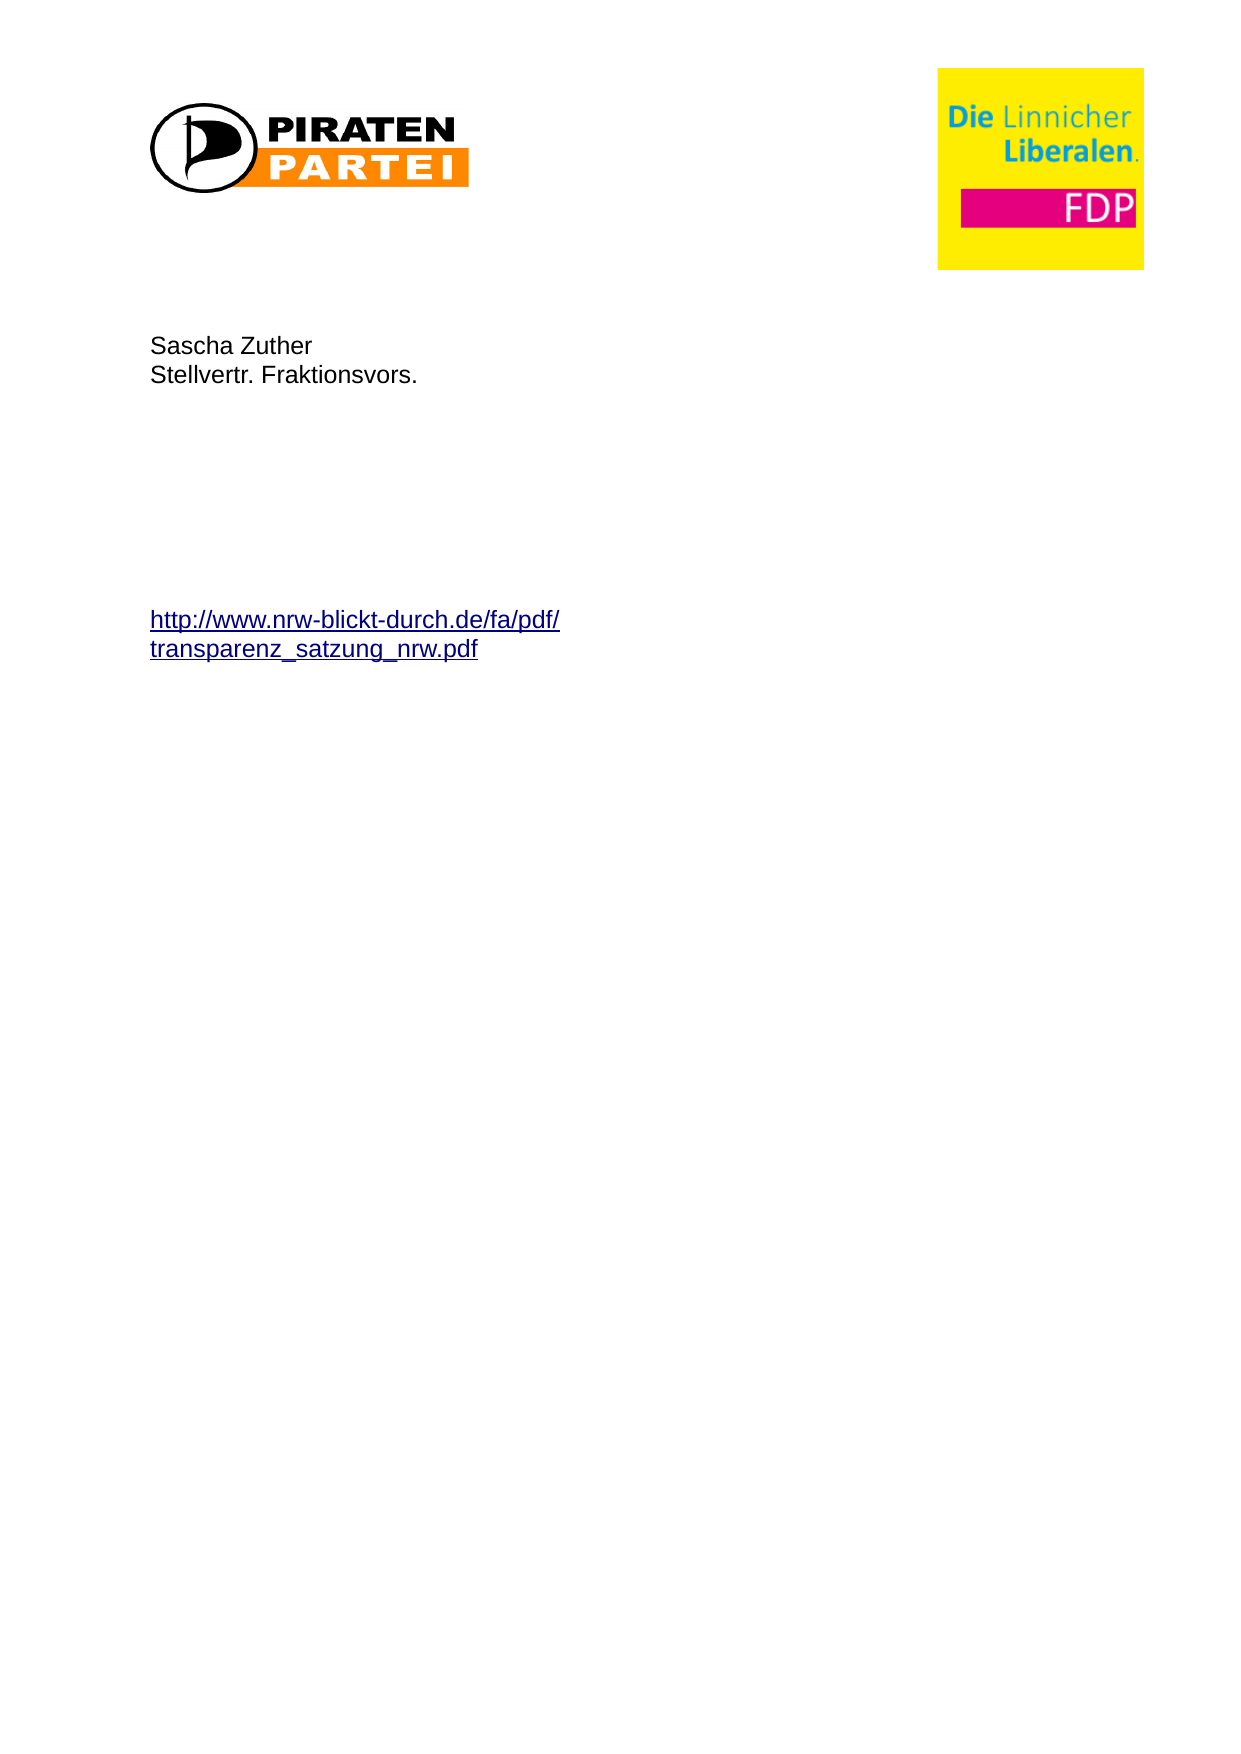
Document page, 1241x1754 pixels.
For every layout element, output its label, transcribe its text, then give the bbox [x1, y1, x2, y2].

text Sascha Zuther [150, 331, 851, 359]
text Stellvertr. Fraktionsvors. [150, 359, 851, 390]
text http://www.nrw-blickt-durch.de/fa/pdf/transparenz_satzung_nrw.pdf [150, 606, 851, 663]
